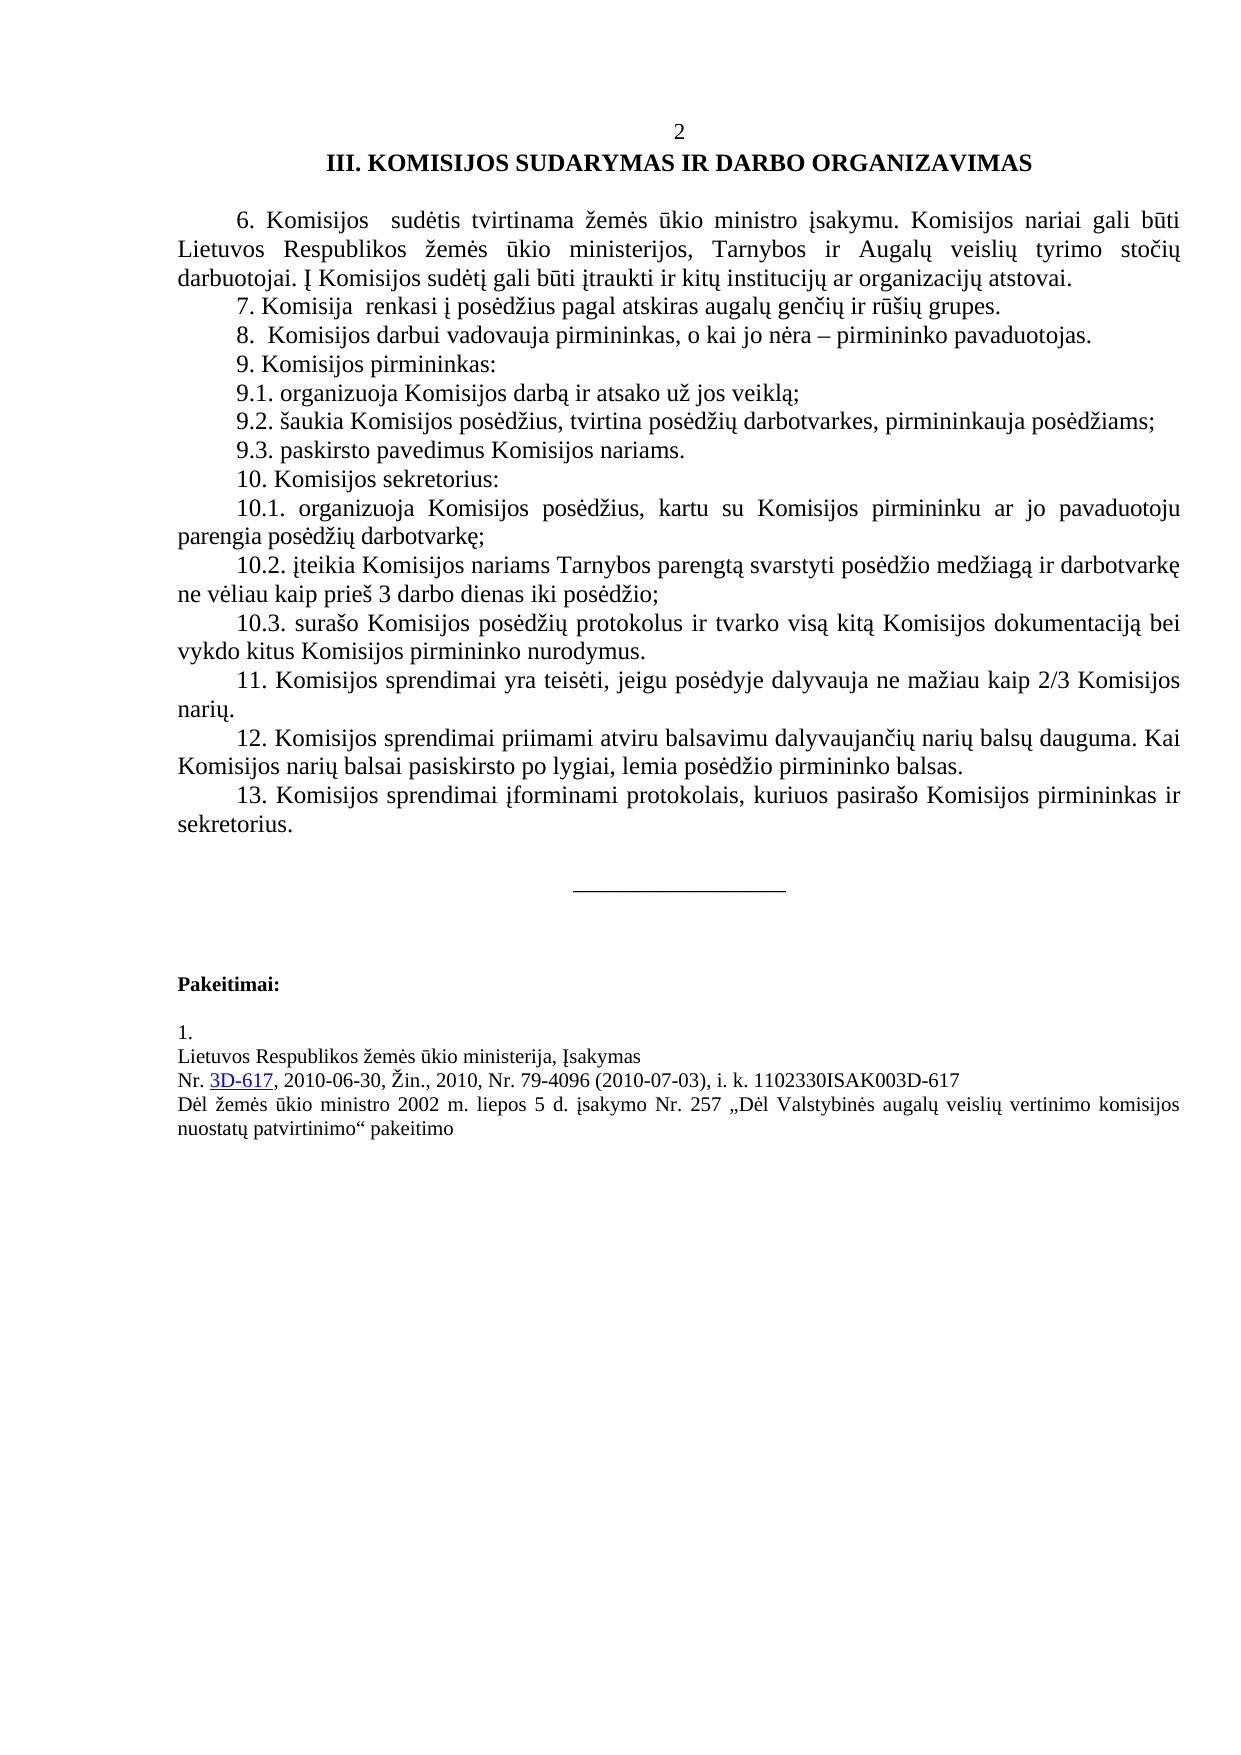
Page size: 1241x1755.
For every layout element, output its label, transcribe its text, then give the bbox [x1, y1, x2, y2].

text 13. Komisijos sprendimai įforminami protokolais, kuriuos pasirašo Komisijos pirmininkas ir sekretorius. [177, 780, 1181, 838]
text Dėl žemės ūkio ministro 2002 m. liepos 5 d. įsakymo Nr. 257 „Dėl Valstybinės augalų veislių vertinimo komisijos nuostatų patvirtinimo“ pakeitimo [177, 1092, 1181, 1140]
text 6. Komisijos sudėtis tvirtinama žemės ūkio ministro įsakymu. Komisijos nariai gali būti Lietuvos Respublikos žemės ūkio ministerijos, Tarnybos ir Augalų veislių tyrimo stočių darbuotojai. Į Komisijos sudėtį gali būti įtraukti ir kitų institucijų ar organizacijų atstovai. [177, 205, 1181, 291]
text 10.1. organizuoja Komisijos posėdžius, kartu su Komisijos pirmininku ar jo pavaduotoju parengia posėdžių darbotvarkę; [177, 493, 1181, 550]
text 11. Komisijos sprendimai yra teisėti, jeigu posėdyje dalyvauja ne mažiau kaip 2/3 Komisijos narių. [177, 665, 1181, 723]
text 9.3. paskirsto pavedimus Komisijos nariams. [177, 435, 1181, 464]
text 9. Komisijos pirmininkas: [177, 349, 1181, 378]
text 9.2. šaukia Komisijos posėdžius, tvirtina posėdžių darbotvarkes, pirmininkauja posėdžiams; [177, 406, 1181, 435]
text 10.2. įteikia Komisijos nariams Tarnybos parengtą svarstyti posėdžio medžiagą ir darbotvarkę ne vėliau kaip prieš 3 darbo dienas iki posėdžio; [177, 550, 1181, 608]
text 9.1. organizuoja Komisijos darbą ir atsako už jos veiklą; [177, 378, 1181, 406]
text 1. [177, 1020, 1181, 1044]
text 10.3. surašo Komisijos posėdžių protokolus ir tvarko visą kitą Komisijos dokumentaciją bei vykdo kitus Komisijos pirmininko nurodymus. [177, 608, 1181, 665]
text Lietuvos Respublikos žemės ūkio ministerija, Įsakymas [177, 1044, 1181, 1068]
text 7. Komisija renkasi į posėdžius pagal atskiras augalų genčių ir rūšių grupes. [177, 291, 1181, 320]
text 8. Komisijos darbui vadovauja pirmininkas, o kai jo nėra – pirmininko pavaduotojas. [177, 320, 1181, 349]
text III. KOMISIJOS SUDARYMAS IR DARBO ORGANIZAVIMAS [177, 148, 1181, 176]
text 10. Komisijos sekretorius: [177, 464, 1181, 493]
text _________________ [177, 866, 1181, 895]
text Nr. 3D-617, 2010-06-30, Žin., 2010, Nr. 79-4096 (2010-07-03), i. k. 1102330ISAK003D-617 [177, 1068, 1181, 1092]
text Pakeitimai: [177, 972, 1181, 996]
text 12. Komisijos sprendimai priimami atviru balsavimu dalyvaujančių narių balsų dauguma. Kai Komisijos narių balsai pasiskirsto po lygiai, lemia posėdžio pirmininko balsas. [177, 723, 1181, 780]
